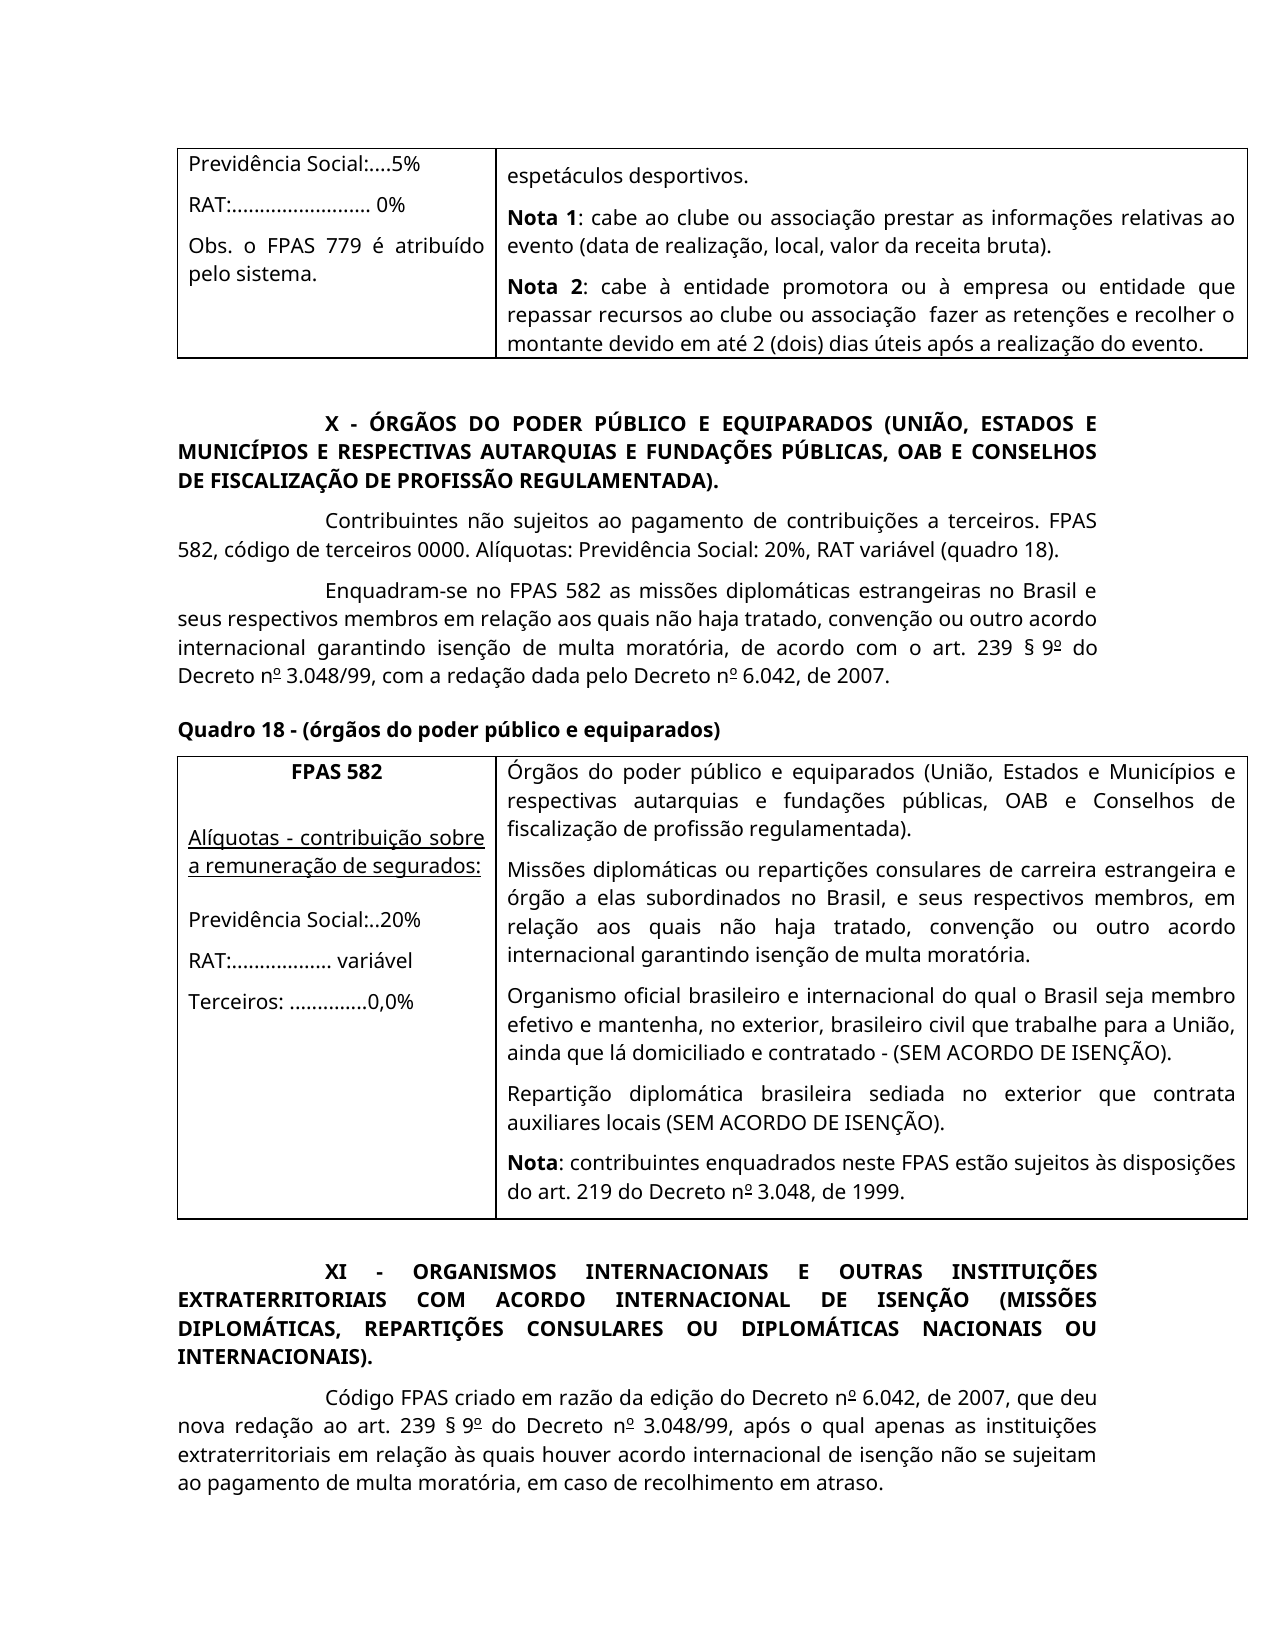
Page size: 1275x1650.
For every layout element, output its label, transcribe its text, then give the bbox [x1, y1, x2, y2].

text Quadro 18 - (órgãos do poder público e equiparados) [177, 715, 1098, 743]
text XI - ORGANISMOS INTERNACIONAIS E OUTRAS INSTITUIÇÕES EXTRATERRITORIAIS COM ACORDO INTERNACIONAL DE ISENÇÃO (MISSÕES DIPLOMÁTICAS, REPARTIÇÕES CONSULARES OU DIPLOMÁTICAS NACIONAIS OU INTERNACIONAIS). [177, 1257, 1098, 1371]
table_header Órgãos do poder público e equiparados (União, Estados e Municípios e respectivas autarquias e fundações públicas, OAB e Conselhos de fiscalização de profissão regulamentada). Missões diplomáticas ou repartições consulares de carreira estrangeira e órgão a elas subordinados no Brasil, e seus respectivos membros, em relação aos quais não haja tratado, convenção ou outro acordo internacional garantindo isenção de multa moratória. Organismo oficial brasileiro e internacional do qual o Brasil seja membro efetivo e mantenha, no exterior, brasileiro civil que trabalhe para a União, ainda que lá domiciliado e contratado - (SEM ACORDO DE ISENÇÃO). Repartição diplomática brasileira sediada no exterior que contrata auxiliares locais (SEM ACORDO DE ISENÇÃO). Nota: contribuintes enquadrados neste FPAS estão sujeitos às disposições do art. 219 do Decreto nº 3.048, de 1999. [497, 757, 1247, 1218]
text Enquadram-se no FPAS 582 as missões diplomáticas estrangeiras no Brasil e seus respectivos membros em relação aos quais não haja tratado, convenção ou outro acordo internacional garantindo isenção de multa moratória, de acordo com o art. 239 § 9º do Decreto nº 3.048/99, com a redação dada pelo Decreto nº 6.042, de 2007. [177, 576, 1098, 690]
table_header espetáculos desportivos. Nota 1: cabe ao clube ou associação prestar as informações relativas ao evento (data de realização, local, valor da receita bruta). Nota 2: cabe à entidade promotora ou à empresa ou entidade que repassar recursos ao clube ou associação fazer as retenções e recolher o montante devido em até 2 (dois) dias úteis após a realização do evento. [497, 149, 1247, 357]
text Código FPAS criado em razão da edição do Decreto nº 6.042, de 2007, que deu nova redação ao art. 239 § 9º do Decreto nº 3.048/99, após o qual apenas as instituições extraterritoriais em relação às quais houver acordo internacional de isenção não se sujeitam ao pagamento de multa moratória, em caso de recolhimento em atraso. [177, 1383, 1098, 1497]
table_header Previdência Social:....5% RAT:......................... 0% Obs. o FPAS 779 é atribuído pelo sistema. [178, 149, 495, 357]
text X - ÓRGÃOS DO PODER PÚBLICO E EQUIPARADOS (UNIÃO, ESTADOS E MUNICÍPIOS E RESPECTIVAS AUTARQUIAS E FUNDAÇÕES PÚBLICAS, OAB E CONSELHOS DE FISCALIZAÇÃO DE PROFISSÃO REGULAMENTADA). [177, 409, 1098, 494]
table_header FPAS 582 Alíquotas - contribuição sobre a remuneração de segurados: Previdência Social:..20% RAT:.................. variável Terceiros: ..............0,0% [178, 757, 495, 1218]
text Contribuintes não sujeitos ao pagamento de contribuições a terceiros. FPAS 582, código de terceiros 0000. Alíquotas: Previdência Social: 20%, RAT variável (quadro 18). [177, 507, 1098, 563]
